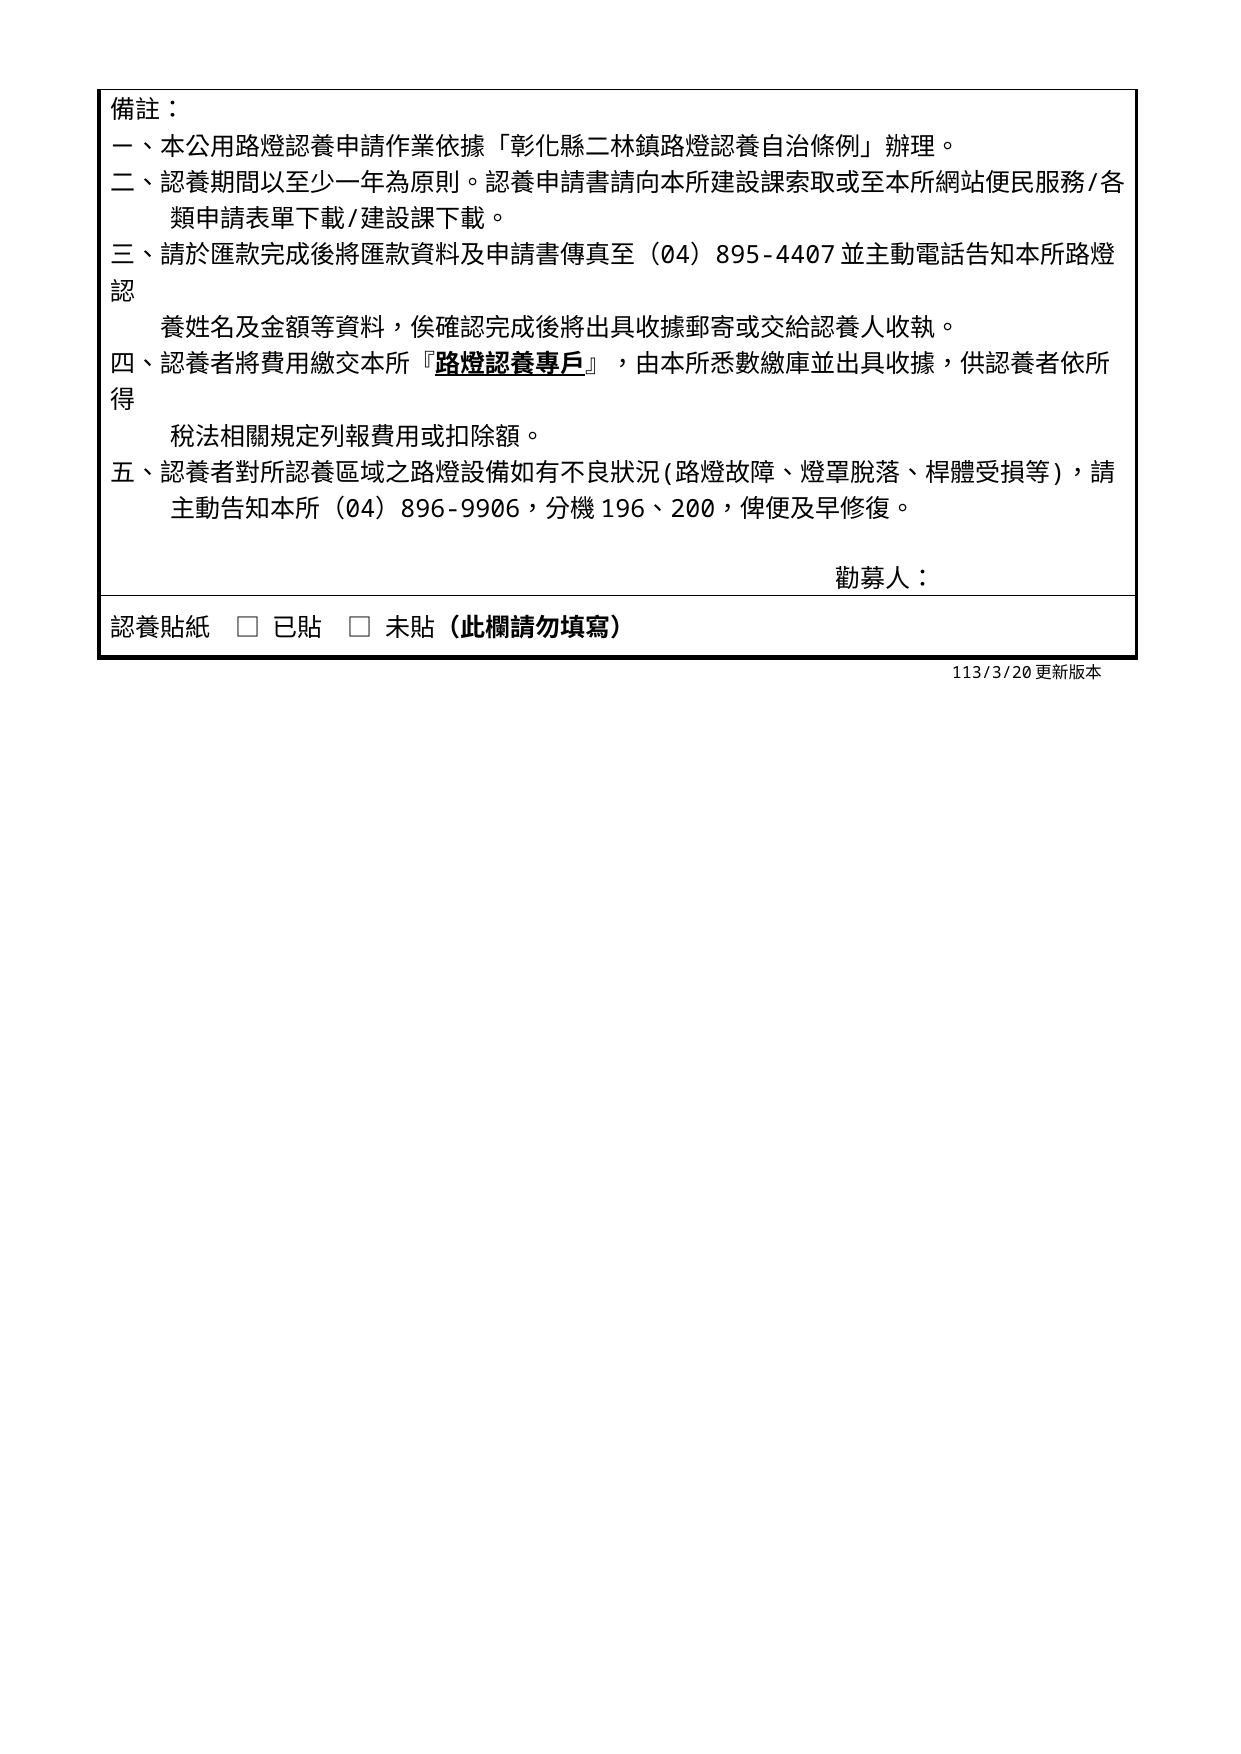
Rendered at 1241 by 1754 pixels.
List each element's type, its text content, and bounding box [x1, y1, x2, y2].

table_cell 認養貼紙 □ 已貼 □ 未貼（此欄請勿填寫） [101, 596, 1135, 655]
text 113/3/20更新版本 [89, 659, 1102, 684]
table_cell 備註： ㄧ、本公用路燈認養申請作業依據「彰化縣二林鎮路燈認養自治條例」辦理。 二、認養期間以至少一年為原則。認養申請書請向本所建設課索取或至本所網站便民服務/各 類申請表單下載/建設課下載。 三、請於匯款完成後將匯款資料及申請書傳真至（04）895-4407並主動電話告知本所路燈認 養姓名及金額等資料，俟確認完成後將出具收據郵寄或交給認養人收執。 四、認養者將費用繳交本所『路燈認養專戶』，由本所悉數繳庫並出具收據，供認養者依所得 稅法相關規定列報費用或扣除額。 五、認養者對所認養區域之路燈設備如有不良狀況(路燈故障、燈罩脫落、桿體受損等)，請 主動告知本所（04）896-9906，分機196、200，俾便及早修復。 勸募人： [101, 90, 1135, 595]
